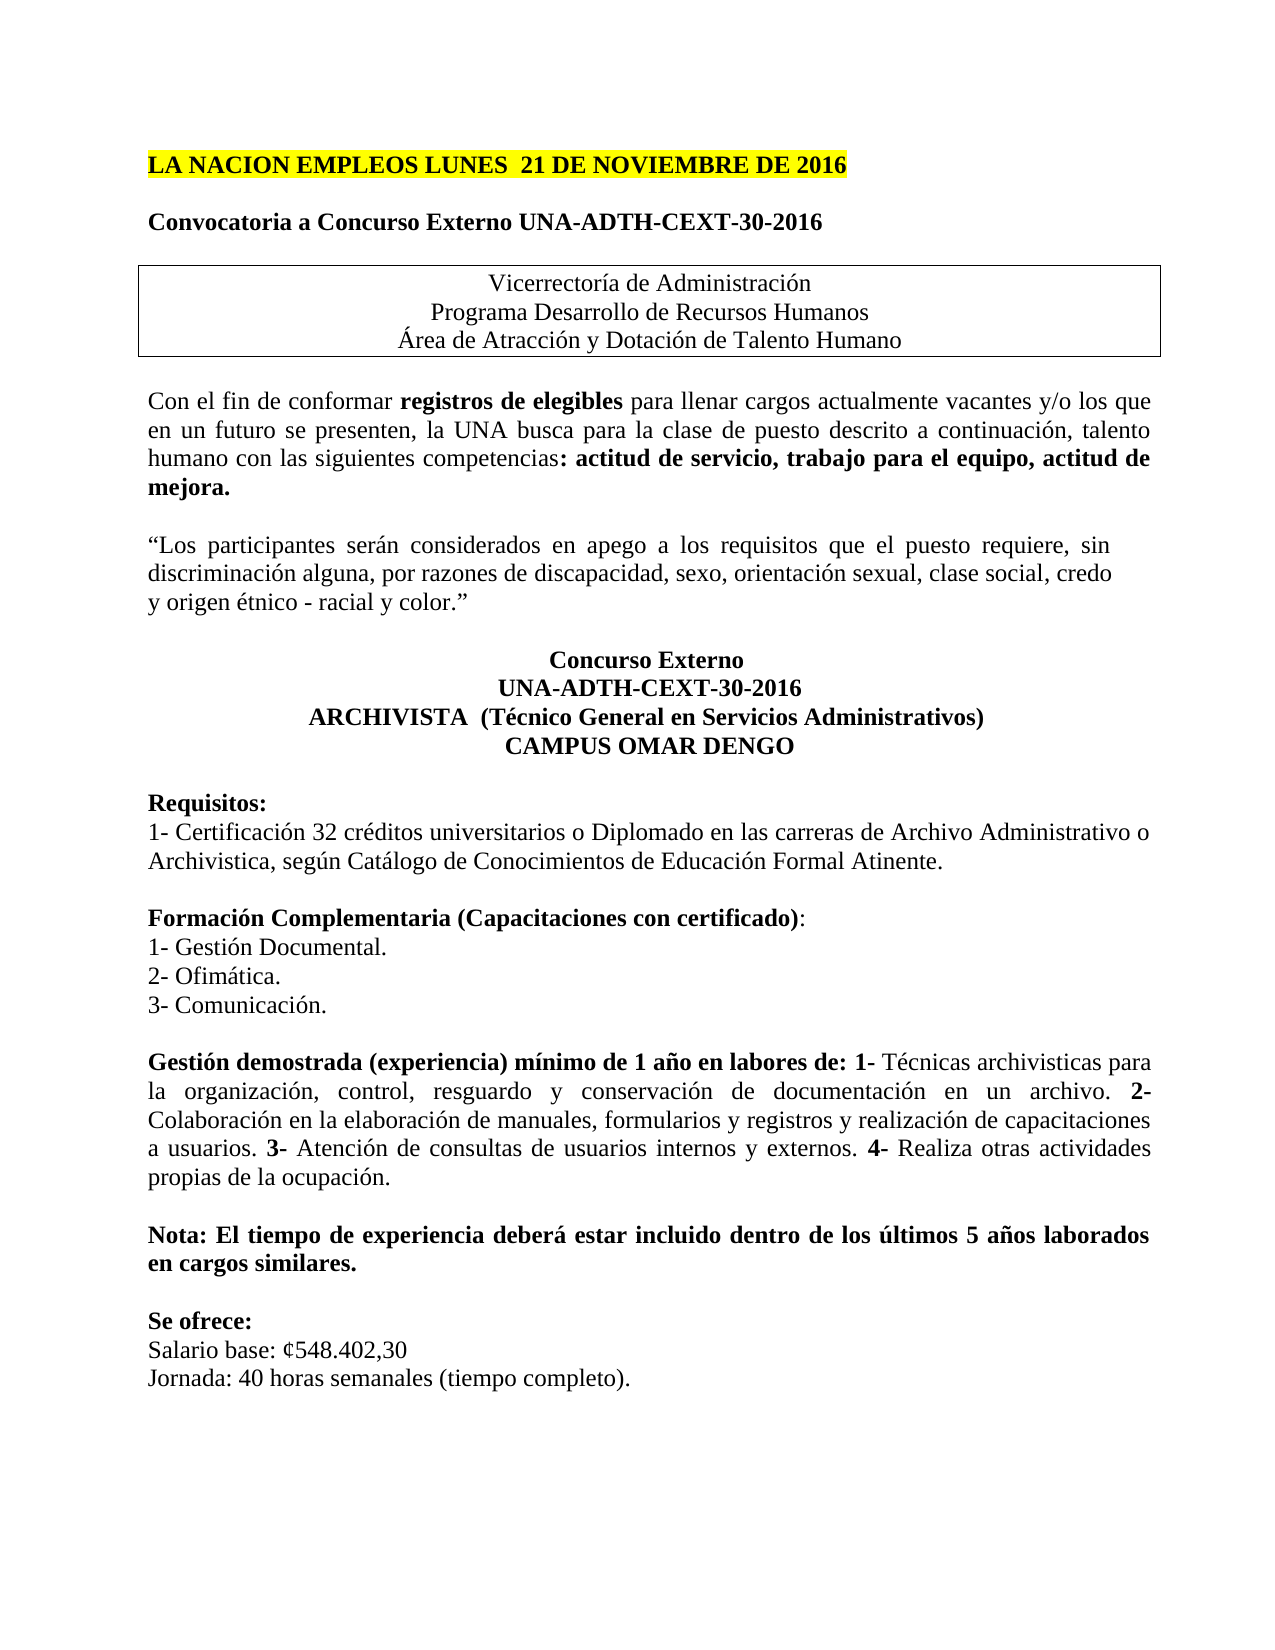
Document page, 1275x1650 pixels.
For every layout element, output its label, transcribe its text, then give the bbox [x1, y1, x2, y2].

text Salario base: ¢548.402,30 [148, 1335, 1152, 1363]
text Programa Desarrollo de Recursos Humanos [148, 297, 1152, 322]
text Vicerrectoría de Administración [139, 266, 1160, 297]
text Nota: El tiempo de experiencia deberá estar incluido dentro de los últimos 5 años laborados en cargos similares. [148, 1220, 1152, 1277]
text Jornada: 40 horas semanales (tiempo completo). [148, 1363, 1152, 1392]
text “Los participantes serán considerados en apego a los requisitos que el puesto requiere, sin discriminación alguna, por razones de discapacidad, sexo, orientación sexual, clase social, credo y origen étnico - racial y color.” [148, 530, 1112, 616]
text Con el fin de conformar registros de elegibles para llenar cargos actualmente vacantes y/o los que en un futuro se presenten, la UNA busca para la clase de puesto descrito a continuación, talento humano con las siguientes competencias: actitud de servicio, trabajo para el equipo, actitud de mejora. [148, 386, 1152, 501]
text LA NACION EMPLEOS LUNES 21 DE NOVIEMBRE DE 2016 [148, 150, 1152, 178]
text Área de Atracción y Dotación de Talento Humano [139, 322, 1160, 356]
text 2- Ofimática. [148, 961, 1152, 990]
text CAMPUS OMAR DENGO [148, 731, 1152, 760]
text 3- Comunicación. [148, 990, 1152, 1018]
text Requisitos: [148, 788, 1152, 817]
text Se ofrece: [148, 1306, 1152, 1335]
text Convocatoria a Concurso Externo UNA-ADTH-CEXT-30-2016 [148, 207, 1152, 236]
text 1- Gestión Documental. [148, 932, 1152, 961]
text ARCHIVISTA (Técnico General en Servicios Administrativos) [148, 702, 1152, 731]
text 1- Certificación 32 créditos universitarios o Diplomado en las carreras de Archivo Administrativo o Archivistica, según Catálogo de Conocimientos de Educación Formal Atinente. [148, 817, 1152, 875]
text Gestión demostrada (experiencia) mínimo de 1 año en labores de: 1- Técnicas archivisticas para la organización, control, resguardo y conservación de documentación en un archivo. 2- Colaboración en la elaboración de manuales, formularios y registros y realización de capacitaciones a usuarios. 3- Atención de consultas de usuarios internos y externos. 4- Realiza otras actividades propias de la ocupación. [148, 1047, 1152, 1191]
text Concurso Externo [148, 645, 1152, 673]
text Formación Complementaria (Capacitaciones con certificado): [148, 903, 1152, 932]
text UNA-ADTH-CEXT-30-2016 [148, 673, 1152, 702]
